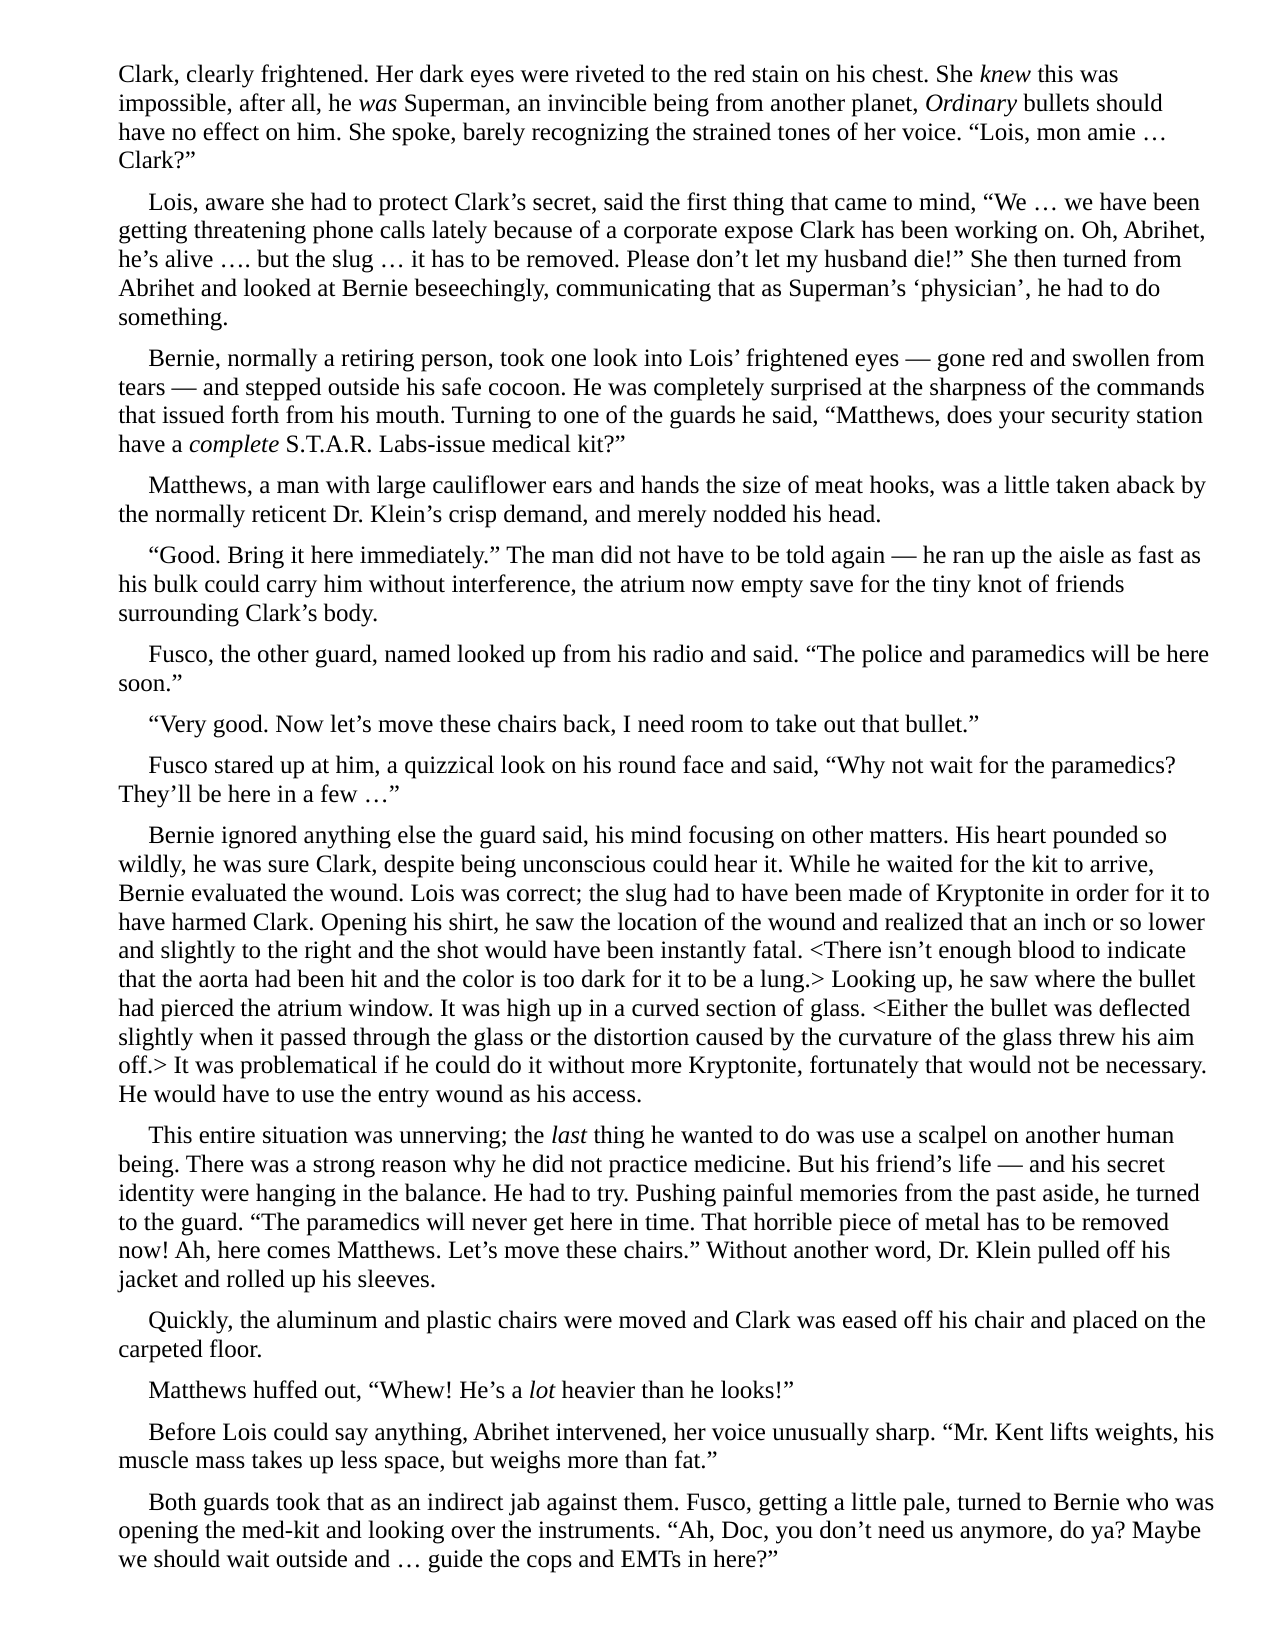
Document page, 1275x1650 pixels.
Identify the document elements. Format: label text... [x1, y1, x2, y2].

text “Good. Bring it here immediately.” The man did not have to be told again — he ran up the aisle as fast as his bulk could carry him without interference, the atrium now empty save for the tiny knot of friends surrounding Clark’s body. [118, 540, 1216, 627]
text Lois, aware she had to protect Clark’s secret, said the first thing that came to mind, “We … we have been getting threatening phone calls lately because of a corporate expose Clark has been working on. Oh, Abrihet, he’s alive …. but the slug … it has to be removed. Please don’t let my husband die!” She then turned from Abrihet and looked at Bernie beseechingly, communicating that as Superman’s ‘physician’, he had to do something. [118, 187, 1216, 330]
text Matthews, a man with large cauliflower ears and hands the size of meat hooks, was a little taken aback by the normally reticent Dr. Klein’s crisp demand, and merely nodded his head. [118, 470, 1216, 528]
text “Very good. Now let’s move these chairs back, I need room to take out that bullet.” [118, 709, 1216, 738]
text This entire situation was unnerving; the last thing he wanted to do was use a scalpel on another human being. There was a strong reason why he did not practice medicine. But his friend’s life — and his secret identity were hanging in the balance. He had to try. Pushing painful memories from the past aside, he turned to the guard. “The paramedics will never get here in time. That horrible piece of metal has to be removed now! Ah, here comes Matthews. Let’s move these chairs.” Without another word, Dr. Klein pulled off his jacket and rolled up his sleeves. [118, 1120, 1216, 1293]
text Matthews huffed out, “Whew! He’s a lot heavier than he looks!” [118, 1375, 1216, 1404]
text Fusco, the other guard, named looked up from his radio and said. “The police and paramedics will be here soon.” [118, 639, 1216, 697]
text Fusco stared up at him, a quizzical look on his round face and said, “Why not wait for the paramedics? They’ll be here in a few …” [118, 750, 1216, 808]
text Bernie, normally a retiring person, took one look into Lois’ frightened eyes — gone red and swollen from tears — and stepped outside his safe cocoon. He was completely surprised at the sharpness of the commands that issued forth from his mouth. Turning to one of the guards he said, “Matthews, does your security station have a complete S.T.A.R. Labs-issue medical kit?” [118, 343, 1216, 458]
text Both guards took that as an indirect jab against them. Fusco, getting a little pale, turned to Bernie who was opening the med-kit and looking over the instruments. “Ah, Doc, you don’t need us anymore, do ya? Maybe we should wait outside and … guide the cops and EMTs in here?” [118, 1487, 1216, 1573]
text Before Lois could say anything, Abrihet intervened, her voice unusually sharp. “Mr. Kent lifts weights, his muscle mass takes up less space, but weighs more than fat.” [118, 1417, 1216, 1474]
text Bernie ignored anything else the guard said, his mind focusing on other matters. His heart pounded so wildly, he was sure Clark, despite being unconscious could hear it. While he waited for the kit to arrive, Bernie evaluated the wound. Lois was correct; the slug had to have been made of Kryptonite in order for it to have harmed Clark. Opening his shirt, he saw the location of the wound and realized that an inch or so lower and slightly to the right and the shot would have been instantly fatal. <There isn’t enough blood to indicate that the aorta had been hit and the color is too dark for it to be a lung.> Looking up, he saw where the bullet had pierced the atrium window. It was high up in a curved section of glass. <Either the bullet was deflected slightly when it passed through the glass or the distortion caused by the curvature of the glass threw his aim off.> It was problematical if he could do it without more Kryptonite, fortunately that would not be necessary. He would have to use the entry wound as his access. [118, 820, 1216, 1108]
text Quickly, the aluminum and plastic chairs were moved and Clark was eased off his chair and placed on the carpeted floor. [118, 1305, 1216, 1363]
text Clark, clearly frightened. Her dark eyes were riveted to the red stain on his chest. She knew this was impossible, after all, he was Superman, an invincible being from another planet, Ordinary bullets should have no effect on him. She spoke, barely recognizing the strained tones of her voice. “Lois, mon amie … Clark?” [118, 59, 1216, 174]
